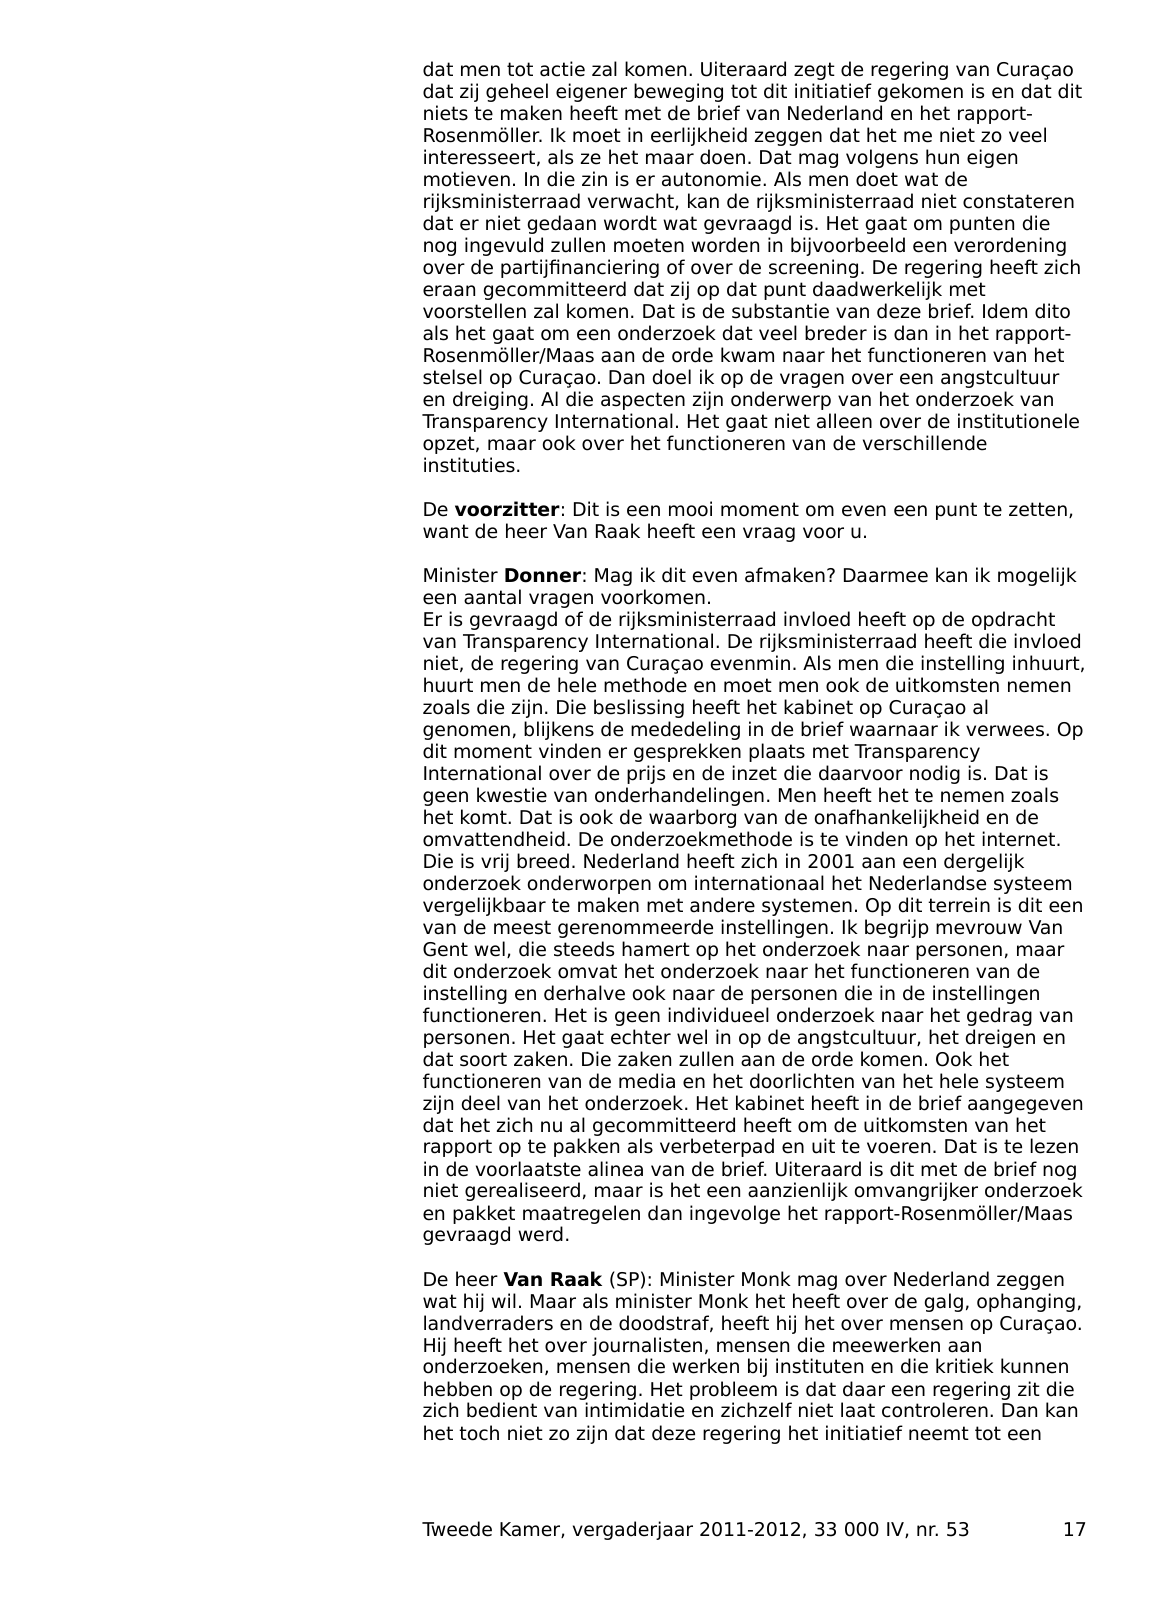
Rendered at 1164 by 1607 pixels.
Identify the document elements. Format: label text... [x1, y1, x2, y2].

text Er is gevraagd of de rijksministerraad invloed heeft op de opdracht van Transparency International. De rijksministerraad heeft die invloed niet, de regering van Curaçao evenmin. Als men die instelling inhuurt, huurt men de hele methode en moet men ook de uitkomsten nemen zoals die zijn. Die beslissing heeft het kabinet op Curaçao al genomen, blijkens de mededeling in de brief waarnaar ik verwees. Op dit moment vinden er gesprekken plaats met Transparency International over de prijs en de inzet die daarvoor nodig is. Dat is geen kwestie van onderhandelingen. Men heeft het te nemen zoals het komt. Dat is ook de waarborg van de onafhankelijkheid en de omvattendheid. De onderzoekmethode is te vinden op het internet. Die is vrij breed. Nederland heeft zich in 2001 aan een dergelijk onderzoek onderworpen om internationaal het Nederlandse systeem vergelijkbaar te maken met andere systemen. Op dit terrein is dit een van de meest gerenommeerde instellingen. Ik begrijp mevrouw Van Gent wel, die steeds hamert op het onderzoek naar personen, maar dit onderzoek omvat het onderzoek naar het functioneren van de instelling en derhalve ook naar de personen die in de instellingen functioneren. Het is geen individueel onderzoek naar het gedrag van personen. Het gaat echter wel in op de angstcultuur, het dreigen en dat soort zaken. Die zaken zullen aan de orde komen. Ook het functioneren van de media en het doorlichten van het hele systeem zijn deel van het onderzoek. Het kabinet heeft in de brief aangegeven dat het zich nu al gecommitteerd heeft om de uitkomsten van het rapport op te pakken als verbeterpad en uit te voeren. Dat is te lezen in de voorlaatste alinea van de brief. Uiteraard is dit met de brief nog niet gerealiseerd, maar is het een aanzienlijk omvangrijker onderzoek en pakket maatregelen dan ingevolge het rapport-Rosenmöller/Maas gevraagd werd. [422, 609, 1087, 1246]
text De heer Van Raak (SP): Minister Monk mag over Nederland zeggen wat hij wil. Maar als minister Monk het heeft over de galg, ophanging, landverraders en de doodstraf, heeft hij het over mensen op Curaçao. Hij heeft het over journalisten, mensen die meewerken aan onderzoeken, mensen die werken bij instituten en die kritiek kunnen hebben op de regering. Het probleem is dat daar een regering zit die zich bedient van intimidatie en zichzelf niet laat controleren. Dan kan het toch niet zo zijn dat deze regering het initiatief neemt tot een [422, 1268, 1087, 1444]
text Minister Donner: Mag ik dit even afmaken? Daarmee kan ik mogelijk een aantal vragen voorkomen. [422, 565, 1087, 609]
text De voorzitter: Dit is een mooi moment om even een punt te zetten, want de heer Van Raak heeft een vraag voor u. [422, 499, 1087, 543]
text dat men tot actie zal komen. Uiteraard zegt de regering van Curaçao dat zij geheel eigener beweging tot dit initiatief gekomen is en dat dit niets te maken heeft met de brief van Nederland en het rapport-Rosenmöller. Ik moet in eerlijkheid zeggen dat het me niet zo veel interesseert, als ze het maar doen. Dat mag volgens hun eigen motieven. In die zin is er autonomie. Als men doet wat de rijksministerraad verwacht, kan de rijksministerraad niet constateren dat er niet gedaan wordt wat gevraagd is. Het gaat om punten die nog ingevuld zullen moeten worden in bijvoorbeeld een verordening over de partijfinanciering of over de screening. De regering heeft zich eraan gecommitteerd dat zij op dat punt daadwerkelijk met voorstellen zal komen. Dat is de substantie van deze brief. Idem dito als het gaat om een onderzoek dat veel breder is dan in het rapport-Rosenmöller/Maas aan de orde kwam naar het functioneren van het stelsel op Curaçao. Dan doel ik op de vragen over een angstcultuur en dreiging. Al die aspecten zijn onderwerp van het onderzoek van Transparency International. Het gaat niet alleen over de institutionele opzet, maar ook over het functioneren van de verschillende instituties. [422, 59, 1087, 477]
